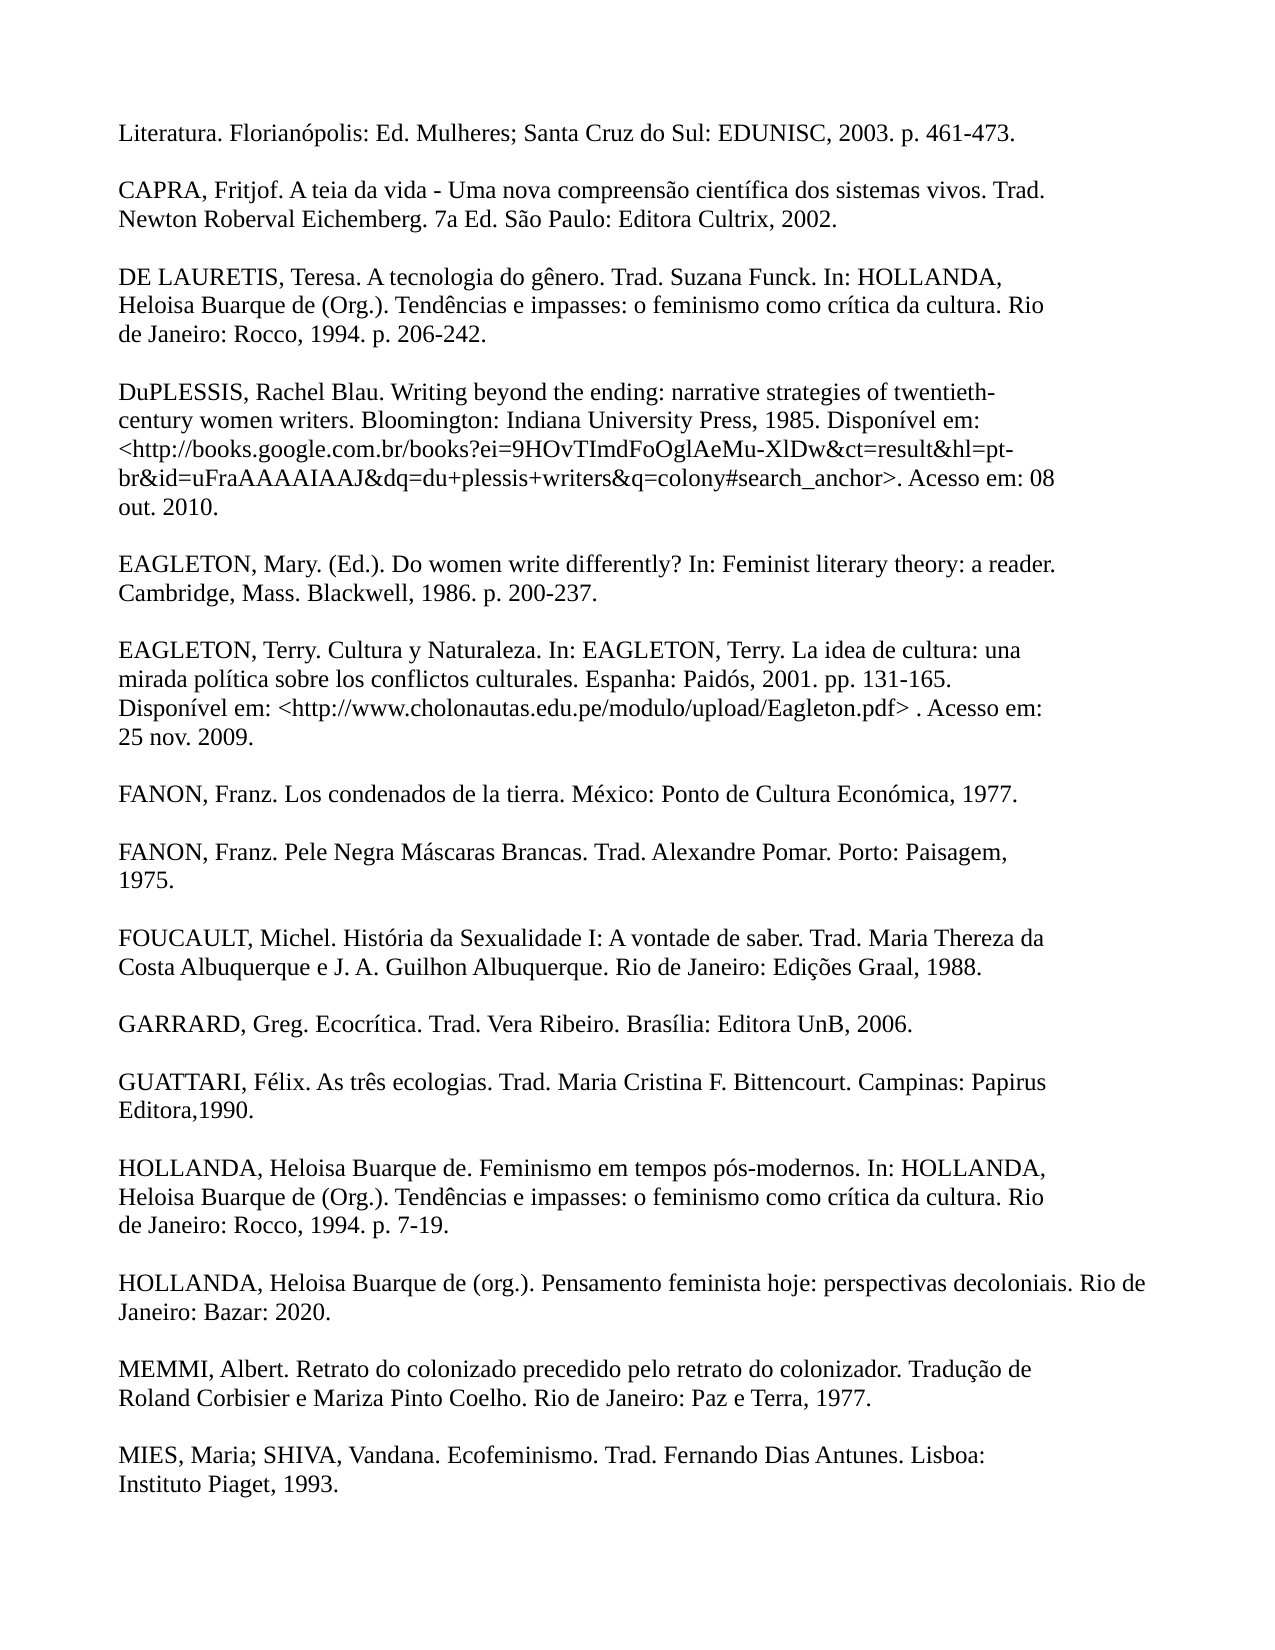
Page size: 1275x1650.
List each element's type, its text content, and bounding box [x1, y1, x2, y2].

text GUATTARI, Félix. As três ecologias. Trad. Maria Cristina F. Bittencourt. Campinas: Papirus [118, 1067, 1157, 1096]
text out. 2010. [118, 492, 1157, 521]
text Disponível em: <http://www.cholonautas.edu.pe/modulo/upload/Eagleton.pdf> . Acesso em: [118, 693, 1157, 722]
text MEMMI, Albert. Retrato do colonizado precedido pelo retrato do colonizador. Tradução de [118, 1354, 1157, 1383]
text EAGLETON, Mary. (Ed.). Do women write differently? In: Feminist literary theory: a reader. [118, 549, 1157, 578]
text GARRARD, Greg. Ecocrítica. Trad. Vera Ribeiro. Brasília: Editora UnB, 2006. [118, 1009, 1157, 1038]
text CAPRA, Fritjof. A teia da vida - Uma nova compreensão científica dos sistemas vivos. Trad. [118, 176, 1157, 204]
text <http://books.google.com.br/books?ei=9HOvTImdFoOglAeMu-XlDw&ct=result&hl=pt- [118, 434, 1157, 463]
text Editora,1990. [118, 1096, 1157, 1124]
text 25 nov. 2009. [118, 722, 1157, 751]
text FANON, Franz. Pele Negra Máscaras Brancas. Trad. Alexandre Pomar. Porto: Paisagem, [118, 837, 1157, 866]
text HOLLANDA, Heloisa Buarque de (org.). Pensamento feminista hoje: perspectivas decoloniais. Rio de Janeiro: Bazar: 2020. [118, 1268, 1157, 1326]
text br&id=uFraAAAAIAAJ&dq=du+plessis+writers&q=colony#search_anchor>. Acesso em: 08 [118, 463, 1157, 492]
text Costa Albuquerque e J. A. Guilhon Albuquerque. Rio de Janeiro: Edições Graal, 1988. [118, 952, 1157, 981]
text MIES, Maria; SHIVA, Vandana. Ecofeminismo. Trad. Fernando Dias Antunes. Lisboa: [118, 1441, 1157, 1469]
text DE LAURETIS, Teresa. A tecnologia do gênero. Trad. Suzana Funck. In: HOLLANDA, [118, 262, 1157, 291]
text Instituto Piaget, 1993. [118, 1469, 1157, 1498]
text Roland Corbisier e Mariza Pinto Coelho. Rio de Janeiro: Paz e Terra, 1977. [118, 1383, 1157, 1412]
text century women writers. Bloomington: Indiana University Press, 1985. Disponível em: [118, 406, 1157, 434]
text de Janeiro: Rocco, 1994. p. 206-242. [118, 319, 1157, 348]
text FANON, Franz. Los condenados de la tierra. México: Ponto de Cultura Económica, 1977. [118, 779, 1157, 808]
text Literatura. Florianópolis: Ed. Mulheres; Santa Cruz do Sul: EDUNISC, 2003. p. 461-473. [118, 118, 1157, 147]
text Heloisa Buarque de (Org.). Tendências e impasses: o feminismo como crítica da cultura. Rio [118, 1182, 1157, 1211]
text mirada política sobre los conflictos culturales. Espanha: Paidós, 2001. pp. 131-165. [118, 664, 1157, 693]
text FOUCAULT, Michel. História da Sexualidade I: A vontade de saber. Trad. Maria Thereza da [118, 923, 1157, 952]
text EAGLETON, Terry. Cultura y Naturaleza. In: EAGLETON, Terry. La idea de cultura: una [118, 636, 1157, 664]
text DuPLESSIS, Rachel Blau. Writing beyond the ending: narrative strategies of twentieth- [118, 377, 1157, 406]
text Cambridge, Mass. Blackwell, 1986. p. 200-237. [118, 578, 1157, 607]
text de Janeiro: Rocco, 1994. p. 7-19. [118, 1211, 1157, 1239]
text 1975. [118, 866, 1157, 894]
text HOLLANDA, Heloisa Buarque de. Feminismo em tempos pós-modernos. In: HOLLANDA, [118, 1153, 1157, 1182]
text Newton Roberval Eichemberg. 7a Ed. São Paulo: Editora Cultrix, 2002. [118, 204, 1157, 233]
text Heloisa Buarque de (Org.). Tendências e impasses: o feminismo como crítica da cultura. Rio [118, 291, 1157, 319]
